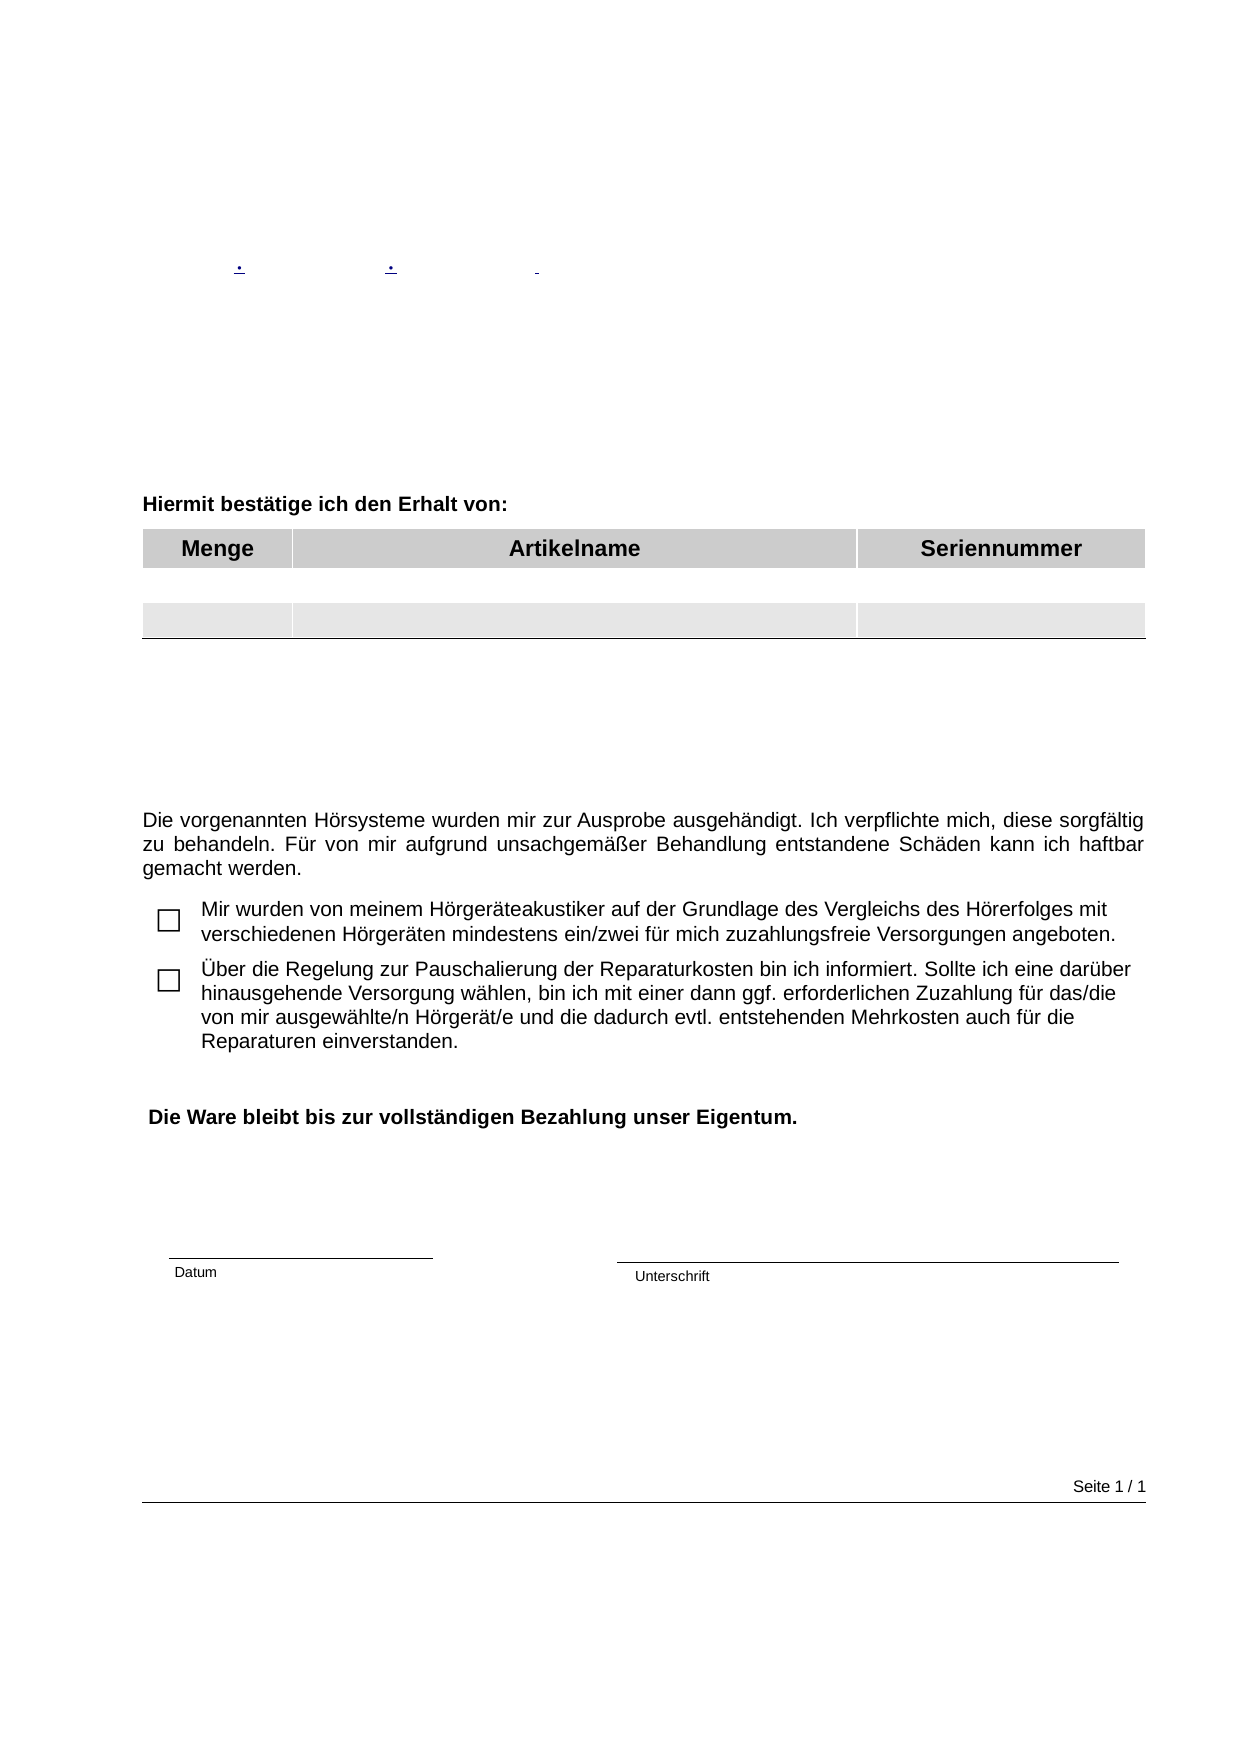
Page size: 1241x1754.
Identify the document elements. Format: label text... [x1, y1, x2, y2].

table_cell <artikelposition/seriennummer> [858, 569, 1145, 602]
table_header [142, 1182, 1146, 1222]
table_cell Datum [169, 1259, 433, 1290]
table_cell <absender/name> • <absender/adresse/straße> • <absender/adresse/plzort> <absender/adresse/absenderland> [145, 260, 737, 290]
text Die vorgenannten Hörsysteme wurden mir zur Ausprobe ausgehändigt. Ich verpflichte mich, diese sorgfältig zu behandeln. Für von mir aufgrund unsachgemäßer Behandlung entstandene Schäden kann ich haftbar gemacht werden. [142, 808, 1146, 880]
table_header [145, 151, 737, 260]
text <$-lieferung/wenn(istverleih,'Die vorgenannten Hörsysteme wurden mir leihweise ausgehändigt. Ich verpflichte mich, diese sorgfältig zu behandeln. Für von mir aufgrund unsachgemäßer Behandlung entstandene Schäden kann ich haftbar gemacht werden.')> [142, 712, 1146, 784]
table_header Menge [143, 529, 292, 568]
table_header [617, 1222, 1119, 1262]
table_cell <artikelposition/seriennummer> [858, 603, 1145, 637]
table_cell Über die Regelung zur Pauschalierung der Reparaturkosten bin ich informiert. Sollte ich eine darüber hinausgehende Versorgung wählen, bin ich mit einer dann ggf. erforderlichen Zuzahlung für das/die von mir ausgewählte/n Hörgerät/e und die dadurch evtl. entstehenden Mehrkosten auch für die Reparaturen einverstanden. [195, 951, 1146, 1059]
table_cell [292, 639, 856, 653]
table_header Mir wurden von meinem Hörgeräteakustiker auf der Grundlage des Vergleichs des Hörerfolges mit verschiedenen Hörgeräten mindestens ein/zwei für mich zuzahlungsfreie Versorgungen angeboten. [195, 892, 1146, 951]
table_header □ [142, 892, 195, 951]
subtitle Hiermit bestätige ich den Erhalt von: [142, 492, 1146, 516]
table_cell #as_1#Unterschrift [617, 1263, 1119, 1290]
text <lieferung/datum> [142, 399, 1146, 426]
table_cell <artikel/name> [293, 603, 856, 637]
table_cell <menge> [143, 603, 292, 637]
table_cell [433, 1222, 617, 1290]
table_header Artikelname [293, 529, 856, 568]
table_cell <empfänger/adresse> [145, 290, 737, 399]
table_cell [142, 1222, 169, 1290]
table_cell [142, 639, 292, 653]
table_cell [1119, 1222, 1146, 1290]
table_header Seriennummer [858, 529, 1145, 568]
table_cell [856, 639, 1146, 653]
table_header <ausgabe/datum> [169, 1222, 433, 1258]
table_cell <menge> [143, 569, 292, 602]
table_cell Die Ware bleibt bis zur vollständigen Bezahlung unser Eigentum. [142, 1099, 1146, 1134]
table_cell <artikel/name> [293, 569, 856, 602]
text <lieferung/typ> <lieferung/nummer> <vorgang/nummer/prefix('/ ')> [142, 432, 1146, 468]
table_cell □ [142, 951, 195, 1059]
table_header [737, 151, 1146, 399]
table_cell [142, 1059, 1146, 1099]
text <$-lieferung/notiz> [142, 664, 1146, 688]
